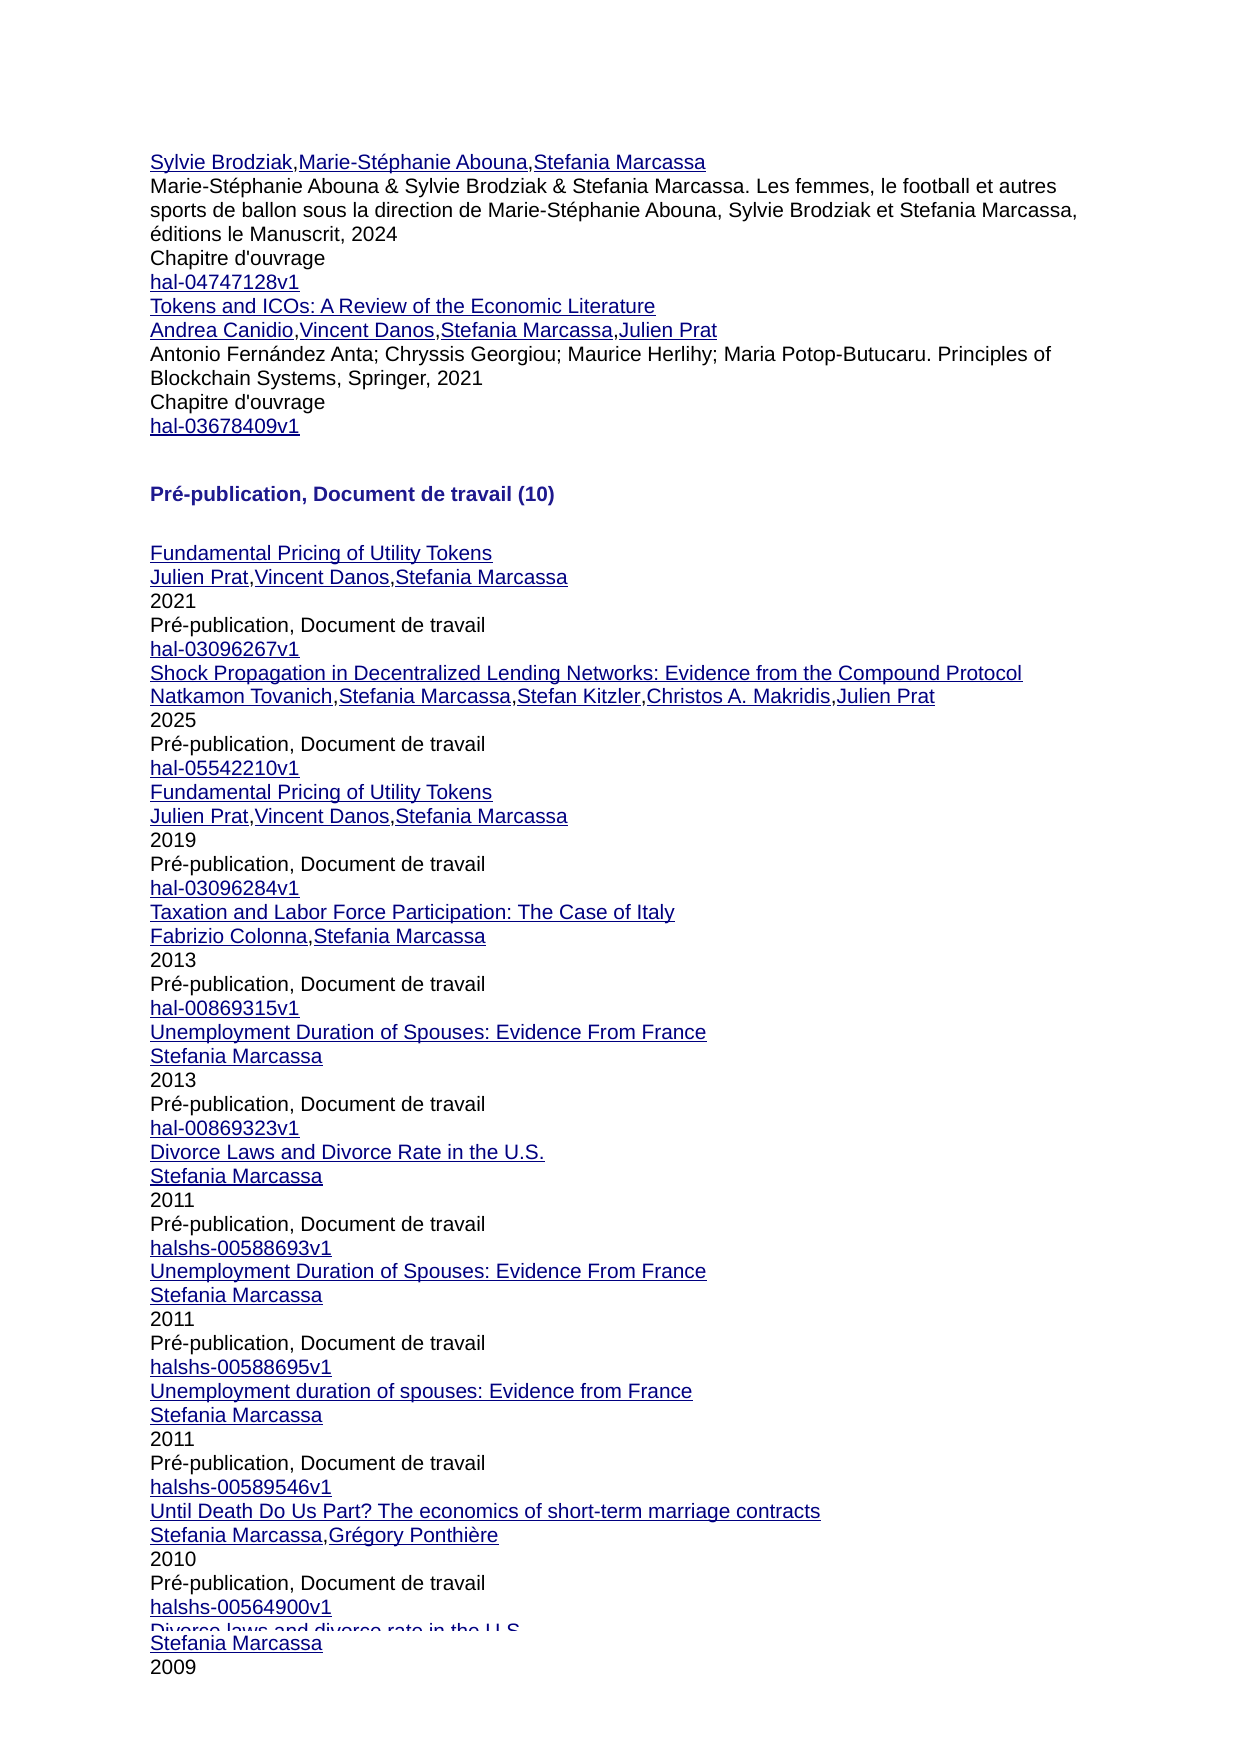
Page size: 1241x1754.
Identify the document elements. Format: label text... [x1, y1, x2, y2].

table_cell Divorce Laws and Divorce Rate in the U.S. Stefania Marcassa 2011 Pré-publication, Document de travail halshs-00588693v1 [150, 1140, 1090, 1259]
table_cell Divorce laws and divorce rate in the U.S Stefania Marcassa 2009 [150, 1619, 1090, 1679]
table_cell Unemployment duration of spouses: Evidence from France Stefania Marcassa 2011 Pré-publication, Document de travail halshs-00589546v1 [150, 1379, 1090, 1499]
table_cell Unemployment Duration of Spouses: Evidence From France Stefania Marcassa 2011 Pré-publication, Document de travail halshs-00588695v1 [150, 1259, 1090, 1379]
table_cell Sylvie Brodziak,Marie-Stéphanie Abouna,Stefania Marcassa Marie-Stéphanie Abouna & Sylvie Brodziak & Stefania Marcassa. Les femmes, le football et autres sports de ballon sous la direction de Marie-Stéphanie Abouna, Sylvie Brodziak et Stefania Marcassa, éditions le Manuscrit, 2024 Chapitre d'ouvrage hal-04747128v1 [150, 150, 1090, 294]
table_header Fundamental Pricing of Utility Tokens Julien Prat,Vincent Danos,Stefania Marcassa 2021 Pré-publication, Document de travail hal-03096267v1 [150, 541, 1090, 660]
table_cell Fundamental Pricing of Utility Tokens Julien Prat,Vincent Danos,Stefania Marcassa 2019 Pré-publication, Document de travail hal-03096284v1 [150, 780, 1090, 900]
subtitle Pré-publication, Document de travail (10) [150, 482, 1090, 506]
table_cell Until Death Do Us Part? The economics of short-term marriage contracts Stefania Marcassa,Grégory Ponthière 2010 Pré-publication, Document de travail halshs-00564900v1 [150, 1499, 1090, 1619]
table_cell Unemployment Duration of Spouses: Evidence From France Stefania Marcassa 2013 Pré-publication, Document de travail hal-00869323v1 [150, 1020, 1090, 1139]
table_cell Shock Propagation in Decentralized Lending Networks: Evidence from the Compound Protocol Natkamon Tovanich,Stefania Marcassa,Stefan Kitzler,Christos A. Makridis,Julien Prat 2025 Pré-publication, Document de travail hal-05542210v1 [150, 660, 1090, 780]
table_cell Taxation and Labor Force Participation: The Case of Italy Fabrizio Colonna,Stefania Marcassa 2013 Pré-publication, Document de travail hal-00869315v1 [150, 900, 1090, 1020]
table_cell Tokens and ICOs: A Review of the Economic Literature Andrea Canidio,Vincent Danos,Stefania Marcassa,Julien Prat Antonio Fernández Anta; Chryssis Georgiou; Maurice Herlihy; Maria Potop-Butucaru. Principles of Blockchain Systems, Springer, 2021 Chapitre d'ouvrage hal-03678409v1 [150, 294, 1090, 437]
